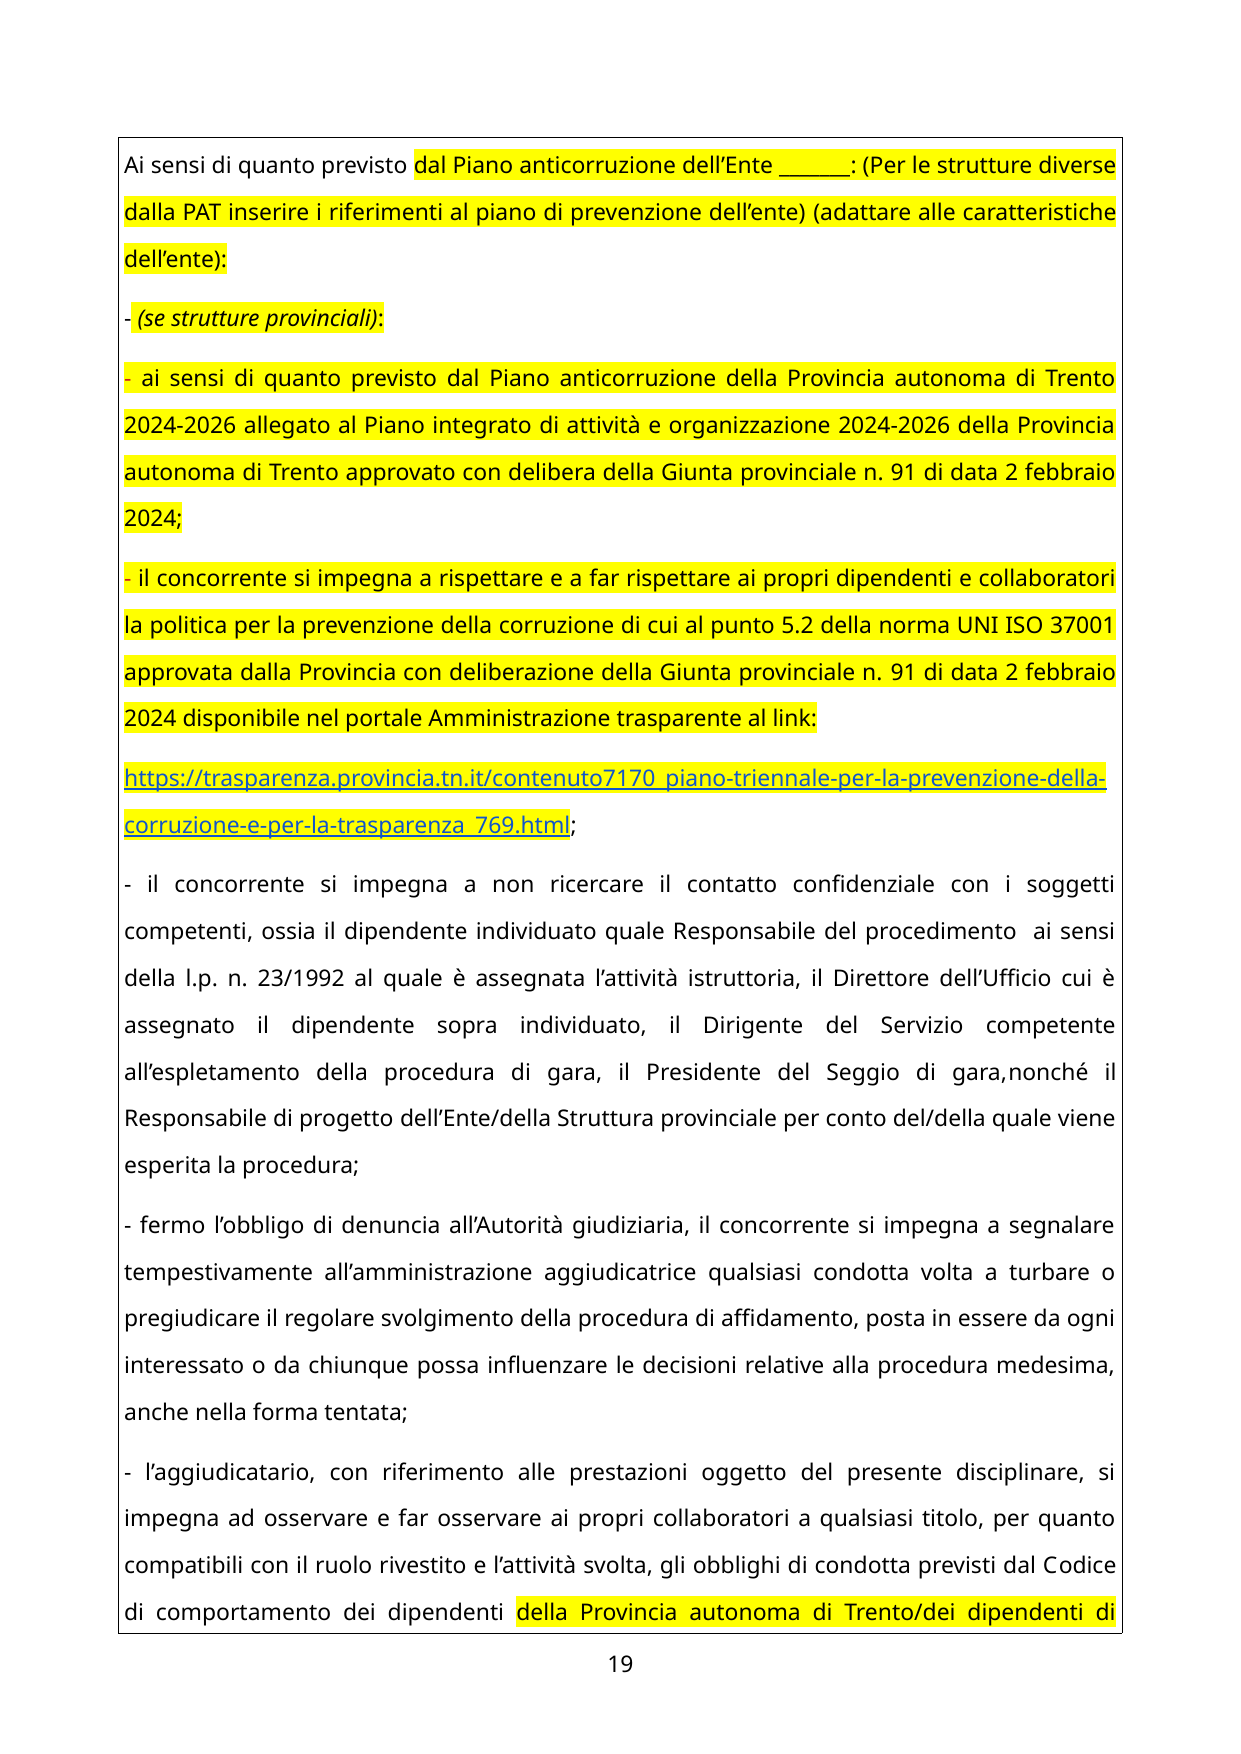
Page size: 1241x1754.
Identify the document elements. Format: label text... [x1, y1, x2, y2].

table_header Ai sensi di quanto previsto dal Piano anticorruzione dell’Ente _______: (Per le strutture diverse dalla PAT inserire i riferimenti al piano di prevenzione dell’ente) (adattare alle caratteristiche dell’ente): - (se strutture provinciali): - ai sensi di quanto previsto dal Piano anticorruzione della Provincia autonoma di Trento 2024-2026 allegato al Piano integrato di attività e organizzazione 2024-2026 della Provincia autonoma di Trento approvato con delibera della Giunta provinciale n. 91 di data 2 febbraio 2024; - il concorrente si impegna a rispettare e a far rispettare ai propri dipendenti e collaboratori la politica per la prevenzione della corruzione di cui al punto 5.2 della norma UNI ISO 37001 approvata dalla Provincia con deliberazione della Giunta provinciale n. 91 di data 2 febbraio 2024 disponibile nel portale Amministrazione trasparente al link: https://trasparenza.provincia.tn.it/contenuto7170_piano-triennale-per-la-prevenzione-della-corruzione-e-per-la-trasparenza_769.html; - il concorrente si impegna a non ricercare il contatto confidenziale con i soggetti competenti, ossia il dipendente individuato quale Responsabile del procedimento ai sensi della l.p. n. 23/1992 al quale è assegnata l’attività istruttoria, il Direttore dell’Ufficio cui è assegnato il dipendente sopra individuato, il Dirigente del Servizio competente all’espletamento della procedura di gara, il Presidente del Seggio di gara,nonché il Responsabile di progetto dell’Ente/della Struttura provinciale per conto del/della quale viene esperita la procedura; - fermo l’obbligo di denuncia all’Autorità giudiziaria, il concorrente si impegna a segnalare tempestivamente all’amministrazione aggiudicatrice qualsiasi condotta volta a turbare o pregiudicare il regolare svolgimento della procedura di affidamento, posta in essere da ogni interessato o da chiunque possa influenzare le decisioni relative alla procedura medesima, anche nella forma tentata; - l’aggiudicatario, con riferimento alle prestazioni oggetto del presente disciplinare, si impegna ad osservare e far osservare ai propri collaboratori a qualsiasi titolo, per quanto compatibili con il ruolo rivestito e l’attività svolta, gli obblighi di condotta previsti dal Codice di comportamento dei dipendenti della Provincia autonoma di Trento/dei dipendenti di [119, 138, 1122, 1633]
